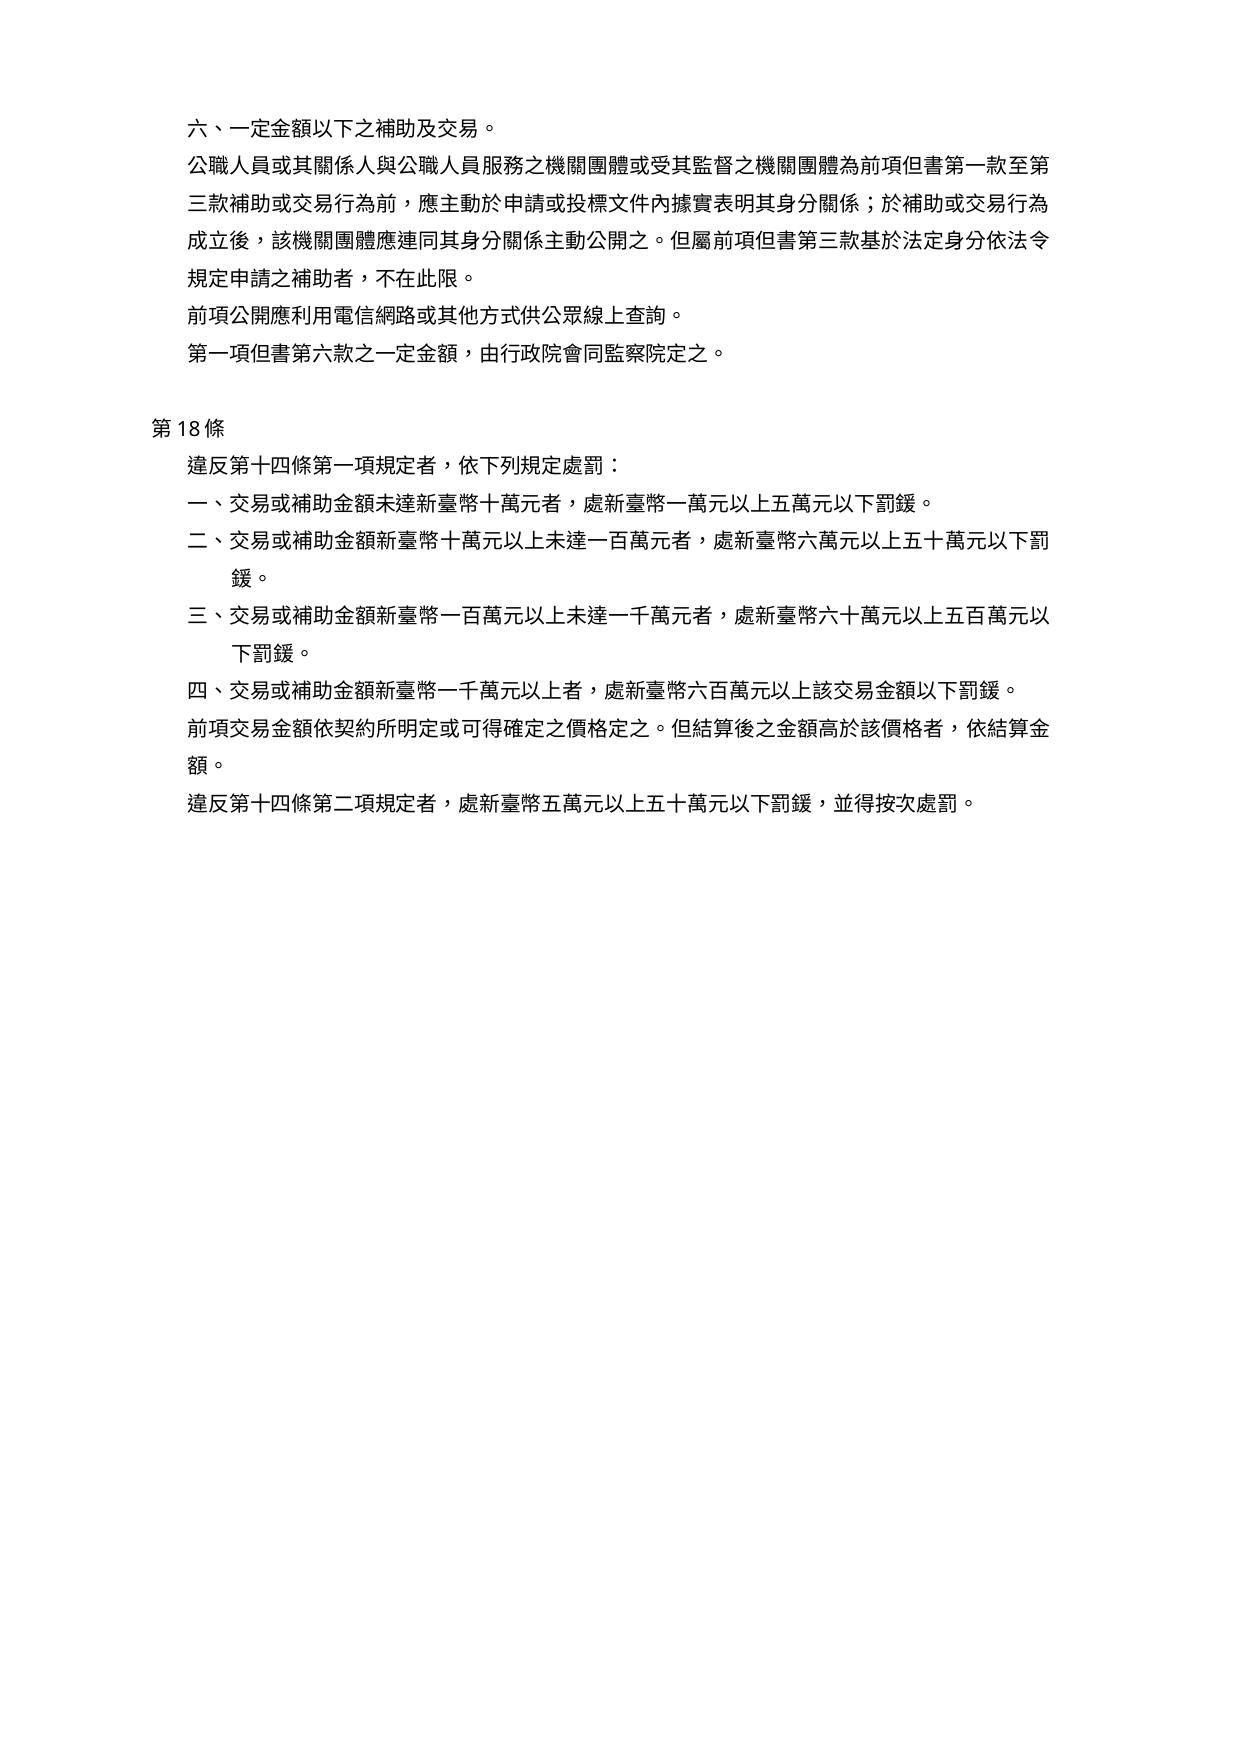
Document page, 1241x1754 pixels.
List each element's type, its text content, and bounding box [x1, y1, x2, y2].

text 違反第十四條第一項規定者，依下列規定處罰： [187, 446, 1053, 483]
text 四、交易或補助金額新臺幣一千萬元以上者，處新臺幣六百萬元以上該交易金額以下罰鍰。 [187, 671, 1053, 708]
text 一、交易或補助金額未達新臺幣十萬元者，處新臺幣一萬元以上五萬元以下罰鍰。 [187, 483, 1053, 521]
text 公職人員或其關係人與公職人員服務之機關團體或受其監督之機關團體為前項但書第一款至第三款補助或交易行為前，應主動於申請或投標文件內據實表明其身分關係；於補助或交易行為成立後，該機關團體應連同其身分關係主動公開之。但屬前項但書第三款基於法定身分依法令規定申請之補助者，不在此限。 [187, 146, 1053, 296]
text 第一項但書第六款之一定金額，由行政院會同監察院定之。 [187, 333, 1053, 371]
text 二、交易或補助金額新臺幣十萬元以上未達一百萬元者，處新臺幣六萬元以上五十萬元以下罰鍰。 [187, 521, 1053, 596]
text 違反第十四條第二項規定者，處新臺幣五萬元以上五十萬元以下罰鍰，並得按次處罰。 [187, 783, 1053, 821]
text 前項公開應利用電信網路或其他方式供公眾線上查詢。 [187, 296, 1053, 333]
text 六、一定金額以下之補助及交易。 [187, 108, 1053, 146]
text 前項交易金額依契約所明定或可得確定之價格定之。但結算後之金額高於該價格者，依結算金額。 [187, 708, 1053, 783]
text 第18條 [113, 408, 1147, 446]
text 三、交易或補助金額新臺幣一百萬元以上未達一千萬元者，處新臺幣六十萬元以上五百萬元以下罰鍰。 [187, 596, 1053, 671]
